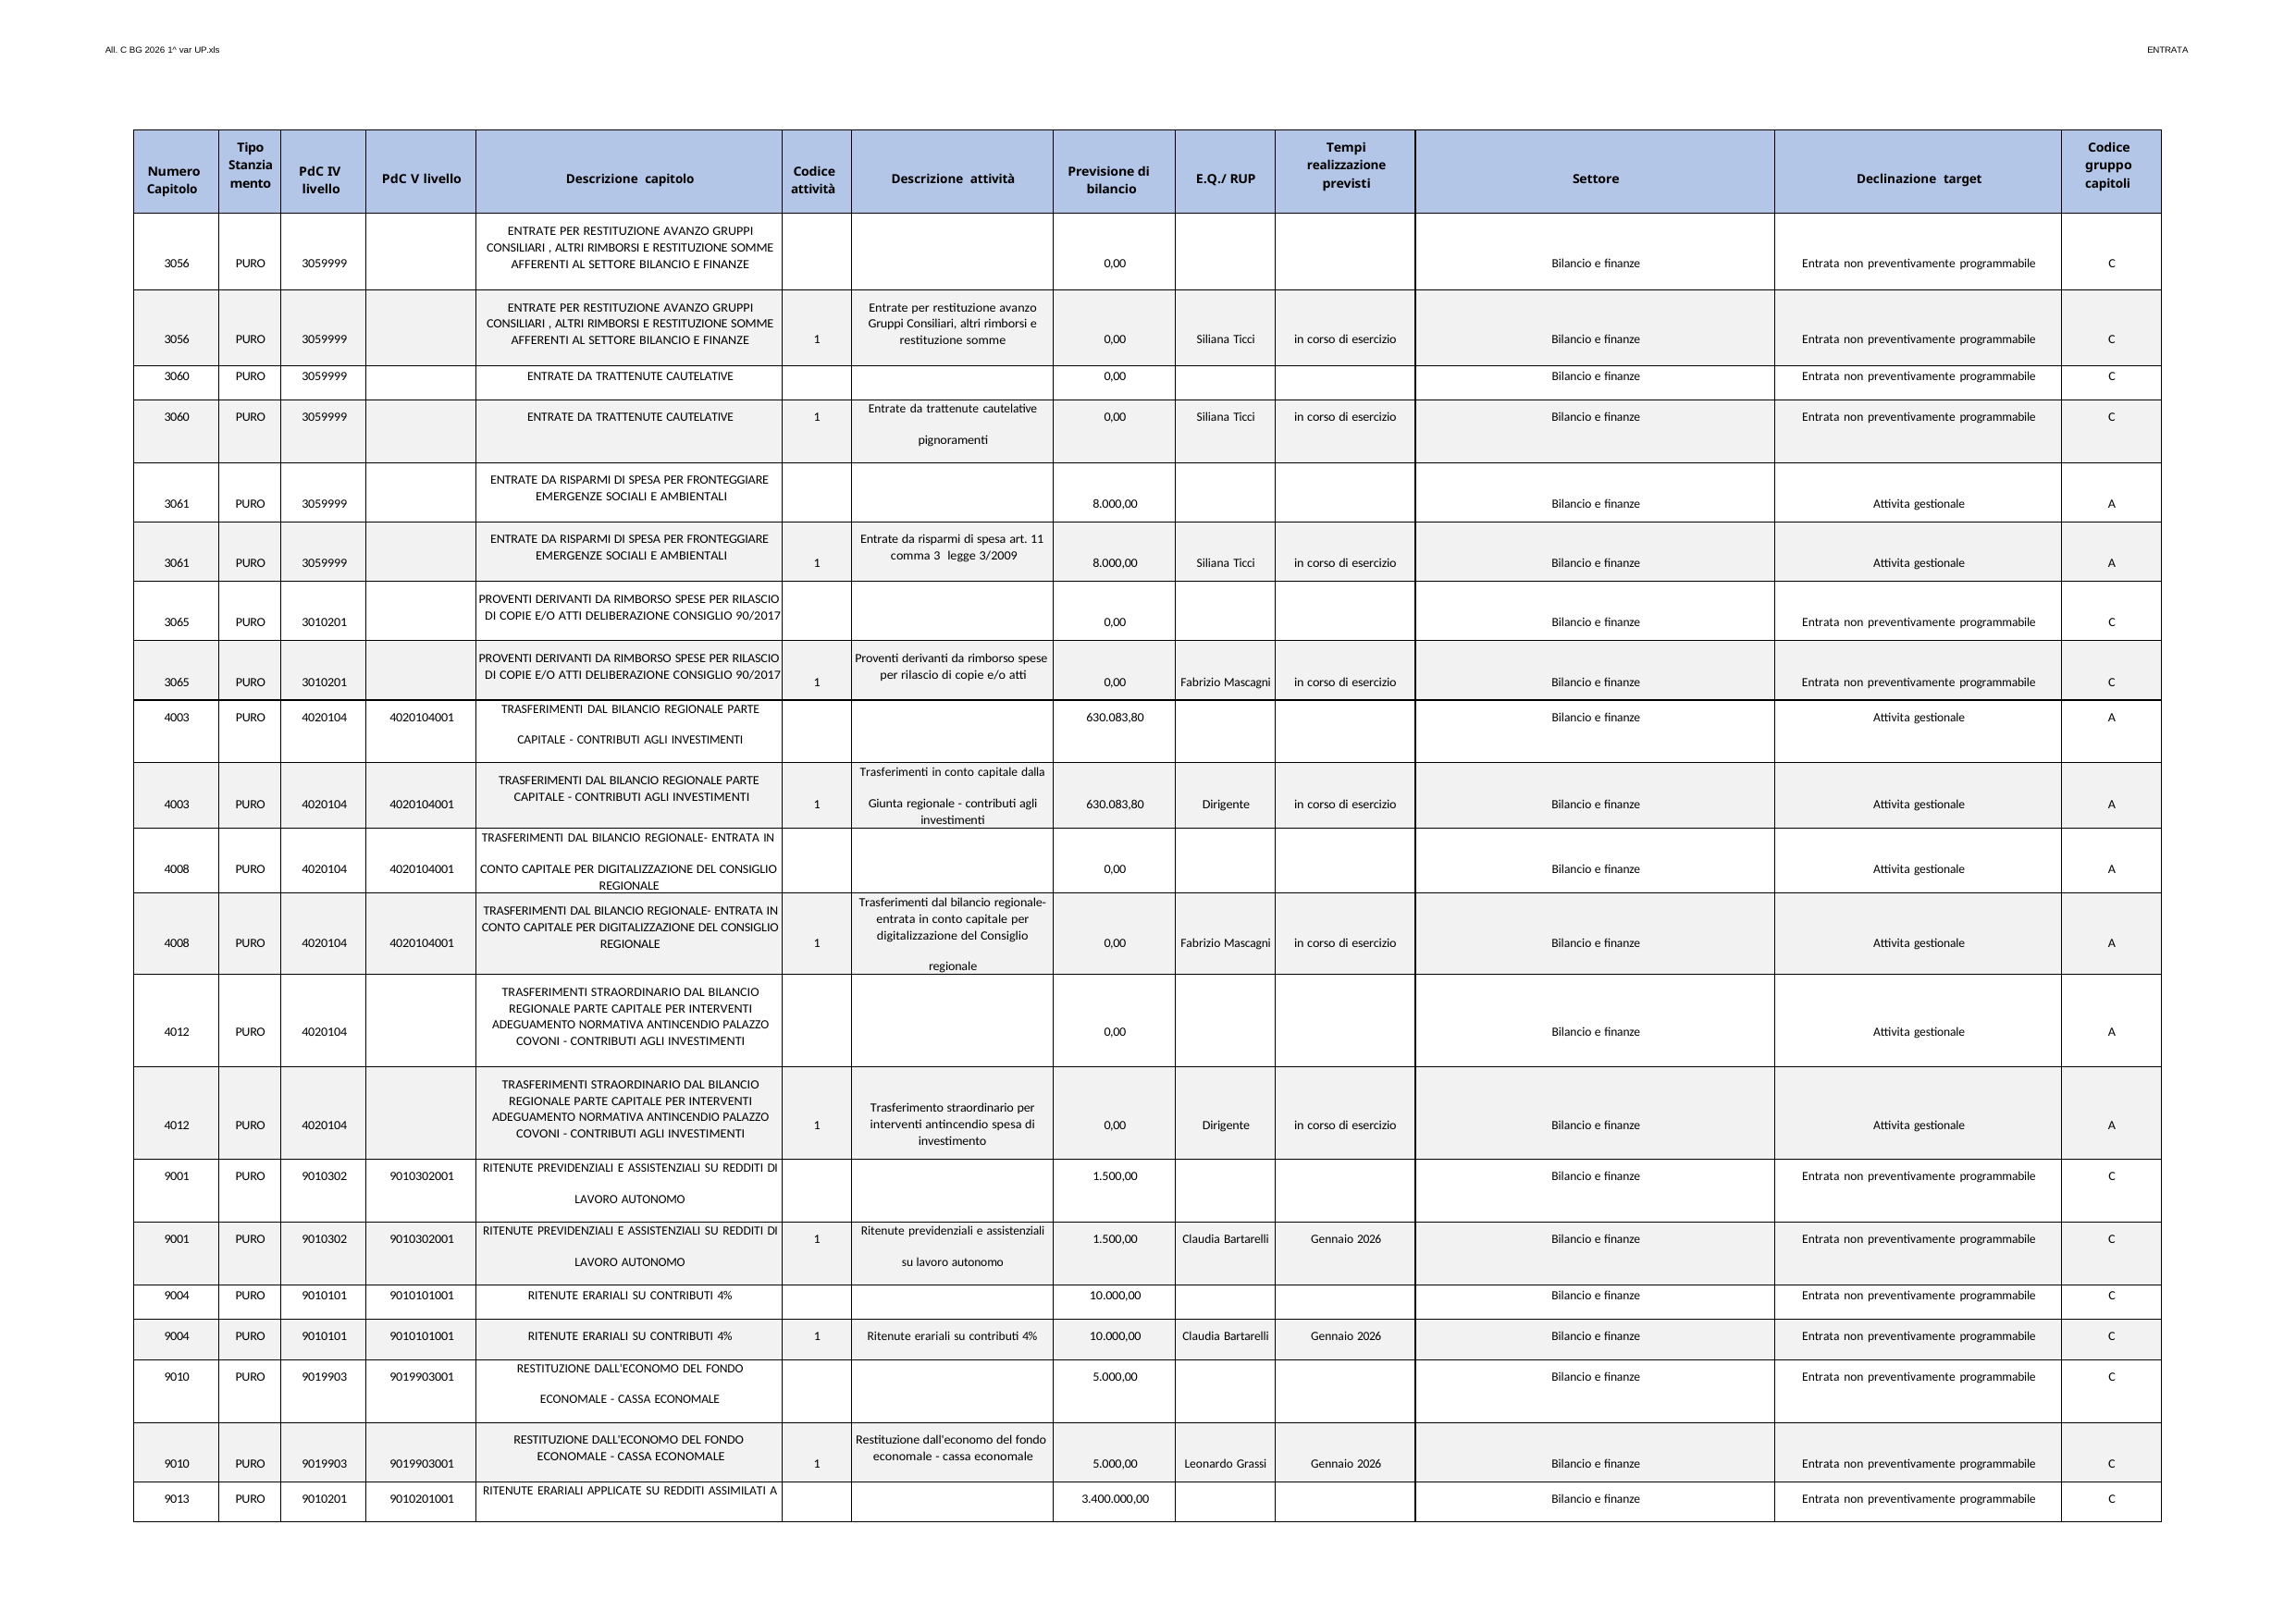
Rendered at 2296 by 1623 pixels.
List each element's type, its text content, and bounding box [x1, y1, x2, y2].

table_cell 3059999 [281, 290, 365, 365]
table_cell 9004 [134, 1285, 218, 1319]
table_cell C [2062, 1285, 2161, 1319]
table_cell 0,00 [1054, 400, 1175, 462]
table_cell Bilancio e finanze [1416, 701, 1774, 762]
table_cell ENTRATE PER RESTITUZIONE AVANZO GRUPPI CONSILIARI , ALTRI RIMBORSI E RESTITUZIONE SOMME AFFERENTI AL SETTORE BILANCIO E FINANZE [476, 214, 782, 289]
table_cell 3065 [134, 641, 218, 699]
table_cell [1176, 463, 1275, 522]
table_cell 4020104001 [366, 829, 475, 892]
table_cell Siliana Ticci [1176, 400, 1275, 462]
table_cell [366, 400, 475, 462]
table_cell [1176, 1482, 1275, 1521]
table_cell 10.000,00 [1054, 1285, 1175, 1319]
table_cell 1.500,00 [1054, 1160, 1175, 1222]
table_cell 0,00 [1054, 214, 1175, 289]
table_cell 1 [783, 763, 851, 828]
table_cell 10.000,00 [1054, 1320, 1175, 1359]
table_cell 630.083,80 [1054, 701, 1175, 762]
table_cell Bilancio e finanze [1416, 214, 1774, 289]
table_cell [1176, 1160, 1275, 1222]
table_cell [852, 1285, 1053, 1319]
table_cell [783, 701, 851, 762]
table_cell [366, 214, 475, 289]
table_cell 1 [783, 1320, 851, 1359]
table_cell 4003 [134, 701, 218, 762]
table_cell C [2062, 290, 2161, 365]
table_cell 4020104 [281, 975, 365, 1066]
table_cell PURO [219, 463, 280, 522]
table_cell Restituzione dall'economo del fondo economale - cassa economale [852, 1423, 1053, 1482]
table_cell Bilancio e finanze [1416, 829, 1774, 892]
table_cell RITENUTE ERARIALI SU CONTRIBUTI 4% [476, 1320, 782, 1359]
table_cell C [2062, 1360, 2161, 1421]
table_cell 3061 [134, 463, 218, 522]
table_cell Attivita gestionale [1775, 701, 2061, 762]
table_cell [783, 1360, 851, 1421]
table_cell [1176, 366, 1275, 400]
table_cell 9019903001 [366, 1360, 475, 1421]
table_cell Gennaio 2026 [1276, 1320, 1414, 1359]
table_cell Bilancio e finanze [1416, 1320, 1774, 1359]
table_cell [1276, 214, 1414, 289]
table_cell TRASFERIMENTI STRAORDINARIO DAL BILANCIO REGIONALE PARTE CAPITALE PER INTERVENTI ADEGUAMENTO NORMATIVA ANTINCENDIO PALAZZO COVONI - CONTRIBUTI AGLI INVESTIMENTI [476, 1067, 782, 1159]
table_cell A [2062, 463, 2161, 522]
table_cell Entrata non preventivamente programmabile [1775, 366, 2061, 400]
table_cell [852, 701, 1053, 762]
table_cell A [2062, 523, 2161, 581]
table_cell [1176, 214, 1275, 289]
table_cell 4020104001 [366, 701, 475, 762]
table_cell Proventi derivanti da rimborso spese per rilascio di copie e/o atti [852, 641, 1053, 699]
table_cell 9013 [134, 1482, 218, 1521]
table_cell Bilancio e finanze [1416, 1423, 1774, 1482]
table_cell 9010101001 [366, 1320, 475, 1359]
table_cell 3059999 [281, 463, 365, 522]
table_cell in corso di esercizio [1276, 523, 1414, 581]
table_cell 1 [783, 1223, 851, 1285]
table_cell 1 [783, 641, 851, 699]
table_cell Bilancio e finanze [1416, 1360, 1774, 1421]
table_cell 9019903 [281, 1360, 365, 1421]
table_cell [1276, 463, 1414, 522]
table_cell [1176, 1360, 1275, 1421]
table_header Tipo Stanzia mento [219, 130, 280, 213]
table_cell 3010201 [281, 641, 365, 699]
table_cell Fabrizio Mascagni [1176, 641, 1275, 699]
table_cell [366, 463, 475, 522]
table_cell Entrata non preventivamente programmabile [1775, 1223, 2061, 1285]
table_cell Trasferimenti dal bilancio regionale-entrata in conto capitale per digitalizzazione del Consiglio regionale [852, 893, 1053, 974]
table_cell 1 [783, 400, 851, 462]
table_cell [852, 829, 1053, 892]
table_cell Bilancio e finanze [1416, 763, 1774, 828]
table_cell RITENUTE PREVIDENZIALI E ASSISTENZIALI SU REDDITI DI LAVORO AUTONOMO [476, 1223, 782, 1285]
table_cell [1276, 701, 1414, 762]
table_cell Gennaio 2026 [1276, 1223, 1414, 1285]
table_cell 4020104 [281, 893, 365, 974]
table_cell 4020104 [281, 763, 365, 828]
table_cell A [2062, 1067, 2161, 1159]
table_header Tempi realizzazione previsti [1276, 130, 1414, 213]
table_cell PURO [219, 366, 280, 400]
table_cell [852, 1160, 1053, 1222]
table_cell 9010201001 [366, 1482, 475, 1521]
table_cell [783, 975, 851, 1066]
table_cell Entrata non preventivamente programmabile [1775, 214, 2061, 289]
table_cell A [2062, 763, 2161, 828]
table_cell 4003 [134, 763, 218, 828]
table_cell [852, 975, 1053, 1066]
table_cell Entrate da trattenute cautelative pignoramenti [852, 400, 1053, 462]
table_cell PURO [219, 1160, 280, 1222]
table_cell [366, 290, 475, 365]
table_cell 9010302 [281, 1160, 365, 1222]
table_cell 1 [783, 1067, 851, 1159]
table_cell PURO [219, 1482, 280, 1521]
table_cell Entrata non preventivamente programmabile [1775, 1423, 2061, 1482]
table_cell [366, 641, 475, 699]
table_cell TRASFERIMENTI DAL BILANCIO REGIONALE- ENTRATA IN CONTO CAPITALE PER DIGITALIZZAZIONE DEL CONSIGLIO REGIONALE [476, 893, 782, 974]
table_cell C [2062, 366, 2161, 400]
table_header Descrizione capitolo [476, 130, 782, 213]
table_cell [1276, 1160, 1414, 1222]
table_cell ENTRATE DA RISPARMI DI SPESA PER FRONTEGGIARE EMERGENZE SOCIALI E AMBIENTALI [476, 463, 782, 522]
table_cell C [2062, 1160, 2161, 1222]
table_cell Attivita gestionale [1775, 975, 2061, 1066]
table_cell 9010101 [281, 1285, 365, 1319]
table_cell Bilancio e finanze [1416, 1067, 1774, 1159]
table_cell Bilancio e finanze [1416, 582, 1774, 640]
table_cell [783, 214, 851, 289]
table_cell PURO [219, 1285, 280, 1319]
table_cell C [2062, 1320, 2161, 1359]
table_cell TRASFERIMENTI STRAORDINARIO DAL BILANCIO REGIONALE PARTE CAPITALE PER INTERVENTI ADEGUAMENTO NORMATIVA ANTINCENDIO PALAZZO COVONI - CONTRIBUTI AGLI INVESTIMENTI [476, 975, 782, 1066]
table_cell 4020104 [281, 829, 365, 892]
table_cell PURO [219, 829, 280, 892]
table_cell 4020104001 [366, 763, 475, 828]
table_cell 9010302 [281, 1223, 365, 1285]
table_cell 3056 [134, 214, 218, 289]
table_cell ENTRATE DA TRATTENUTE CAUTELATIVE [476, 366, 782, 400]
table_cell PURO [219, 975, 280, 1066]
table_cell 1.500,00 [1054, 1223, 1175, 1285]
table_cell [1276, 582, 1414, 640]
table_header Settore [1416, 130, 1774, 213]
table_cell Entrata non preventivamente programmabile [1775, 641, 2061, 699]
table_header Numero Capitolo [134, 130, 218, 213]
table_cell 4020104 [281, 701, 365, 762]
table_header PdC IV livello [281, 130, 365, 213]
table_cell [783, 1160, 851, 1222]
table_cell Entrata non preventivamente programmabile [1775, 1285, 2061, 1319]
table_cell Bilancio e finanze [1416, 1223, 1774, 1285]
table_cell 1 [783, 893, 851, 974]
table_cell 9010302001 [366, 1223, 475, 1285]
table_header Descrizione attività [852, 130, 1053, 213]
table_cell 9010101 [281, 1320, 365, 1359]
table_cell Attivita gestionale [1775, 463, 2061, 522]
table_cell Bilancio e finanze [1416, 290, 1774, 365]
table_cell 3.400.000,00 [1054, 1482, 1175, 1521]
table_cell [1276, 829, 1414, 892]
table_header Codice attività [783, 130, 851, 213]
table_cell 3060 [134, 400, 218, 462]
table_cell Attivita gestionale [1775, 1067, 2061, 1159]
table_cell 3059999 [281, 214, 365, 289]
table_cell A [2062, 701, 2161, 762]
table_cell Attivita gestionale [1775, 763, 2061, 828]
table_cell PURO [219, 763, 280, 828]
table_cell C [2062, 214, 2161, 289]
table_cell PROVENTI DERIVANTI DA RIMBORSO SPESE PER RILASCIO DI COPIE E/O ATTI DELIBERAZIONE CONSIGLIO 90/2017 [476, 582, 782, 640]
table_cell 9004 [134, 1320, 218, 1359]
table_cell RITENUTE PREVIDENZIALI E ASSISTENZIALI SU REDDITI DI LAVORO AUTONOMO [476, 1160, 782, 1222]
table_cell [366, 582, 475, 640]
table_cell [1176, 1285, 1275, 1319]
table_cell 1 [783, 523, 851, 581]
table_cell Bilancio e finanze [1416, 1160, 1774, 1222]
table_cell Bilancio e finanze [1416, 1482, 1774, 1521]
table_cell [1276, 975, 1414, 1066]
table_cell RESTITUZIONE DALL'ECONOMO DEL FONDO ECONOMALE - CASSA ECONOMALE [476, 1360, 782, 1421]
table_cell PURO [219, 582, 280, 640]
table_cell 3010201 [281, 582, 365, 640]
table_cell 0,00 [1054, 290, 1175, 365]
table_cell PURO [219, 1223, 280, 1285]
table_cell 0,00 [1054, 366, 1175, 400]
table_cell PROVENTI DERIVANTI DA RIMBORSO SPESE PER RILASCIO DI COPIE E/O ATTI DELIBERAZIONE CONSIGLIO 90/2017 [476, 641, 782, 699]
table_cell [366, 1067, 475, 1159]
table_header Previsione di bilancio [1054, 130, 1175, 213]
table_cell 0,00 [1054, 641, 1175, 699]
table_cell Ritenute previdenziali e assistenziali su lavoro autonomo [852, 1223, 1053, 1285]
table_cell [1276, 366, 1414, 400]
table_cell 9010101001 [366, 1285, 475, 1319]
table_cell Entrata non preventivamente programmabile [1775, 582, 2061, 640]
table_cell 5.000,00 [1054, 1423, 1175, 1482]
table_cell Claudia Bartarelli [1176, 1223, 1275, 1285]
table_header Declinazione target [1775, 130, 2061, 213]
table_cell Bilancio e finanze [1416, 523, 1774, 581]
table_cell 5.000,00 [1054, 1360, 1175, 1421]
table_cell PURO [219, 400, 280, 462]
table_cell in corso di esercizio [1276, 400, 1414, 462]
table_header Codice gruppo capitoli [2062, 130, 2161, 213]
table_cell [1276, 1285, 1414, 1319]
table_cell [852, 214, 1053, 289]
table_cell [783, 829, 851, 892]
table_cell 3060 [134, 366, 218, 400]
table_cell Entrata non preventivamente programmabile [1775, 1360, 2061, 1421]
table_cell [1176, 582, 1275, 640]
table_cell 3056 [134, 290, 218, 365]
table_cell Ritenute erariali su contributi 4% [852, 1320, 1053, 1359]
table_cell in corso di esercizio [1276, 893, 1414, 974]
table_cell PURO [219, 641, 280, 699]
table_cell in corso di esercizio [1276, 763, 1414, 828]
table_cell 9019903 [281, 1423, 365, 1482]
table_cell C [2062, 641, 2161, 699]
table_cell Attivita gestionale [1775, 523, 2061, 581]
table_cell RITENUTE ERARIALI SU CONTRIBUTI 4% [476, 1285, 782, 1319]
table_cell 9010 [134, 1423, 218, 1482]
table_cell 3059999 [281, 400, 365, 462]
table_cell C [2062, 582, 2161, 640]
table_cell 3061 [134, 523, 218, 581]
table_cell [852, 1360, 1053, 1421]
table_cell Entrata non preventivamente programmabile [1775, 400, 2061, 462]
table_cell [1176, 829, 1275, 892]
table_cell [852, 582, 1053, 640]
table_cell TRASFERIMENTI DAL BILANCIO REGIONALE PARTE CAPITALE - CONTRIBUTI AGLI INVESTIMENTI [476, 701, 782, 762]
table_cell [852, 463, 1053, 522]
table_cell Entrate per restituzione avanzo Gruppi Consiliari, altri rimborsi e restituzione somme [852, 290, 1053, 365]
table_cell Siliana Ticci [1176, 523, 1275, 581]
table_cell 4020104001 [366, 893, 475, 974]
table_cell Trasferimenti in conto capitale dalla Giunta regionale - contributi agli investimenti [852, 763, 1053, 828]
table_cell A [2062, 975, 2161, 1066]
table_cell 4008 [134, 893, 218, 974]
table_cell PURO [219, 523, 280, 581]
table_cell [783, 1482, 851, 1521]
table_cell Entrate da risparmi di spesa art. 11 comma 3 legge 3/2009 [852, 523, 1053, 581]
table_cell PURO [219, 1360, 280, 1421]
table_cell Fabrizio Mascagni [1176, 893, 1275, 974]
table_cell Attivita gestionale [1775, 893, 2061, 974]
table_cell [1176, 701, 1275, 762]
table_cell 3065 [134, 582, 218, 640]
table_cell PURO [219, 214, 280, 289]
table_cell 4012 [134, 1067, 218, 1159]
table_cell [366, 975, 475, 1066]
table_cell Entrata non preventivamente programmabile [1775, 1160, 2061, 1222]
table_cell RITENUTE ERARIALI APPLICATE SU REDDITI ASSIMILATI A [476, 1482, 782, 1521]
table_cell Leonardo Grassi [1176, 1423, 1275, 1482]
table_cell [366, 523, 475, 581]
table_cell 9010302001 [366, 1160, 475, 1222]
table_cell TRASFERIMENTI DAL BILANCIO REGIONALE- ENTRATA IN CONTO CAPITALE PER DIGITALIZZAZIONE DEL CONSIGLIO REGIONALE [476, 829, 782, 892]
table_cell Entrata non preventivamente programmabile [1775, 290, 2061, 365]
table_cell 9001 [134, 1223, 218, 1285]
table_cell 9010201 [281, 1482, 365, 1521]
table_cell Trasferimento straordinario per interventi antincendio spesa di investimento [852, 1067, 1053, 1159]
table_cell 8.000,00 [1054, 523, 1175, 581]
table_cell Bilancio e finanze [1416, 1285, 1774, 1319]
table_cell C [2062, 1423, 2161, 1482]
table_cell C [2062, 1223, 2161, 1285]
table_cell Bilancio e finanze [1416, 366, 1774, 400]
table_cell Entrata non preventivamente programmabile [1775, 1482, 2061, 1521]
table_cell 0,00 [1054, 829, 1175, 892]
table_cell [1176, 975, 1275, 1066]
table_cell Bilancio e finanze [1416, 641, 1774, 699]
table_cell in corso di esercizio [1276, 641, 1414, 699]
table_cell 9019903001 [366, 1423, 475, 1482]
table_cell PURO [219, 290, 280, 365]
table_cell 4020104 [281, 1067, 365, 1159]
table_cell in corso di esercizio [1276, 1067, 1414, 1159]
table_cell TRASFERIMENTI DAL BILANCIO REGIONALE PARTE CAPITALE - CONTRIBUTI AGLI INVESTIMENTI [476, 763, 782, 828]
table_cell RESTITUZIONE DALL'ECONOMO DEL FONDO ECONOMALE - CASSA ECONOMALE [476, 1423, 782, 1482]
table_cell A [2062, 893, 2161, 974]
table_cell PURO [219, 701, 280, 762]
table_cell 9001 [134, 1160, 218, 1222]
table_cell Attivita gestionale [1775, 829, 2061, 892]
table_cell 0,00 [1054, 1067, 1175, 1159]
table_cell PURO [219, 1320, 280, 1359]
table_cell [783, 1285, 851, 1319]
table_cell PURO [219, 1423, 280, 1482]
table_cell PURO [219, 1067, 280, 1159]
table_cell Entrata non preventivamente programmabile [1775, 1320, 2061, 1359]
table_cell C [2062, 400, 2161, 462]
table_cell Siliana Ticci [1176, 290, 1275, 365]
table_cell Dirigente [1176, 1067, 1275, 1159]
table_cell Bilancio e finanze [1416, 463, 1774, 522]
table_cell ENTRATE DA TRATTENUTE CAUTELATIVE [476, 400, 782, 462]
table_cell 630.083,80 [1054, 763, 1175, 828]
table_cell [783, 582, 851, 640]
table_cell [852, 366, 1053, 400]
table_cell 1 [783, 290, 851, 365]
table_cell 4012 [134, 975, 218, 1066]
table_cell 0,00 [1054, 893, 1175, 974]
table_cell 3059999 [281, 366, 365, 400]
table_cell C [2062, 1482, 2161, 1521]
table_cell A [2062, 829, 2161, 892]
table_cell Bilancio e finanze [1416, 975, 1774, 1066]
table_cell Bilancio e finanze [1416, 893, 1774, 974]
table_cell Bilancio e finanze [1416, 400, 1774, 462]
table_header PdC V livello [366, 130, 475, 213]
table_cell [783, 463, 851, 522]
table_cell [1276, 1360, 1414, 1421]
table_cell 0,00 [1054, 582, 1175, 640]
table_cell ENTRATE DA RISPARMI DI SPESA PER FRONTEGGIARE EMERGENZE SOCIALI E AMBIENTALI [476, 523, 782, 581]
table_cell in corso di esercizio [1276, 290, 1414, 365]
table_cell PURO [219, 893, 280, 974]
table_cell 8.000,00 [1054, 463, 1175, 522]
table_cell 3059999 [281, 523, 365, 581]
table_cell 0,00 [1054, 975, 1175, 1066]
table_cell Claudia Bartarelli [1176, 1320, 1275, 1359]
table_cell Dirigente [1176, 763, 1275, 828]
table_cell [852, 1482, 1053, 1521]
table_cell 1 [783, 1423, 851, 1482]
table_cell [366, 366, 475, 400]
table_cell [1276, 1482, 1414, 1521]
table_cell 9010 [134, 1360, 218, 1421]
table_cell [783, 366, 851, 400]
table_header E.Q./ RUP [1176, 130, 1275, 213]
table_cell ENTRATE PER RESTITUZIONE AVANZO GRUPPI CONSILIARI , ALTRI RIMBORSI E RESTITUZIONE SOMME AFFERENTI AL SETTORE BILANCIO E FINANZE [476, 290, 782, 365]
table_cell 4008 [134, 829, 218, 892]
table_cell Gennaio 2026 [1276, 1423, 1414, 1482]
